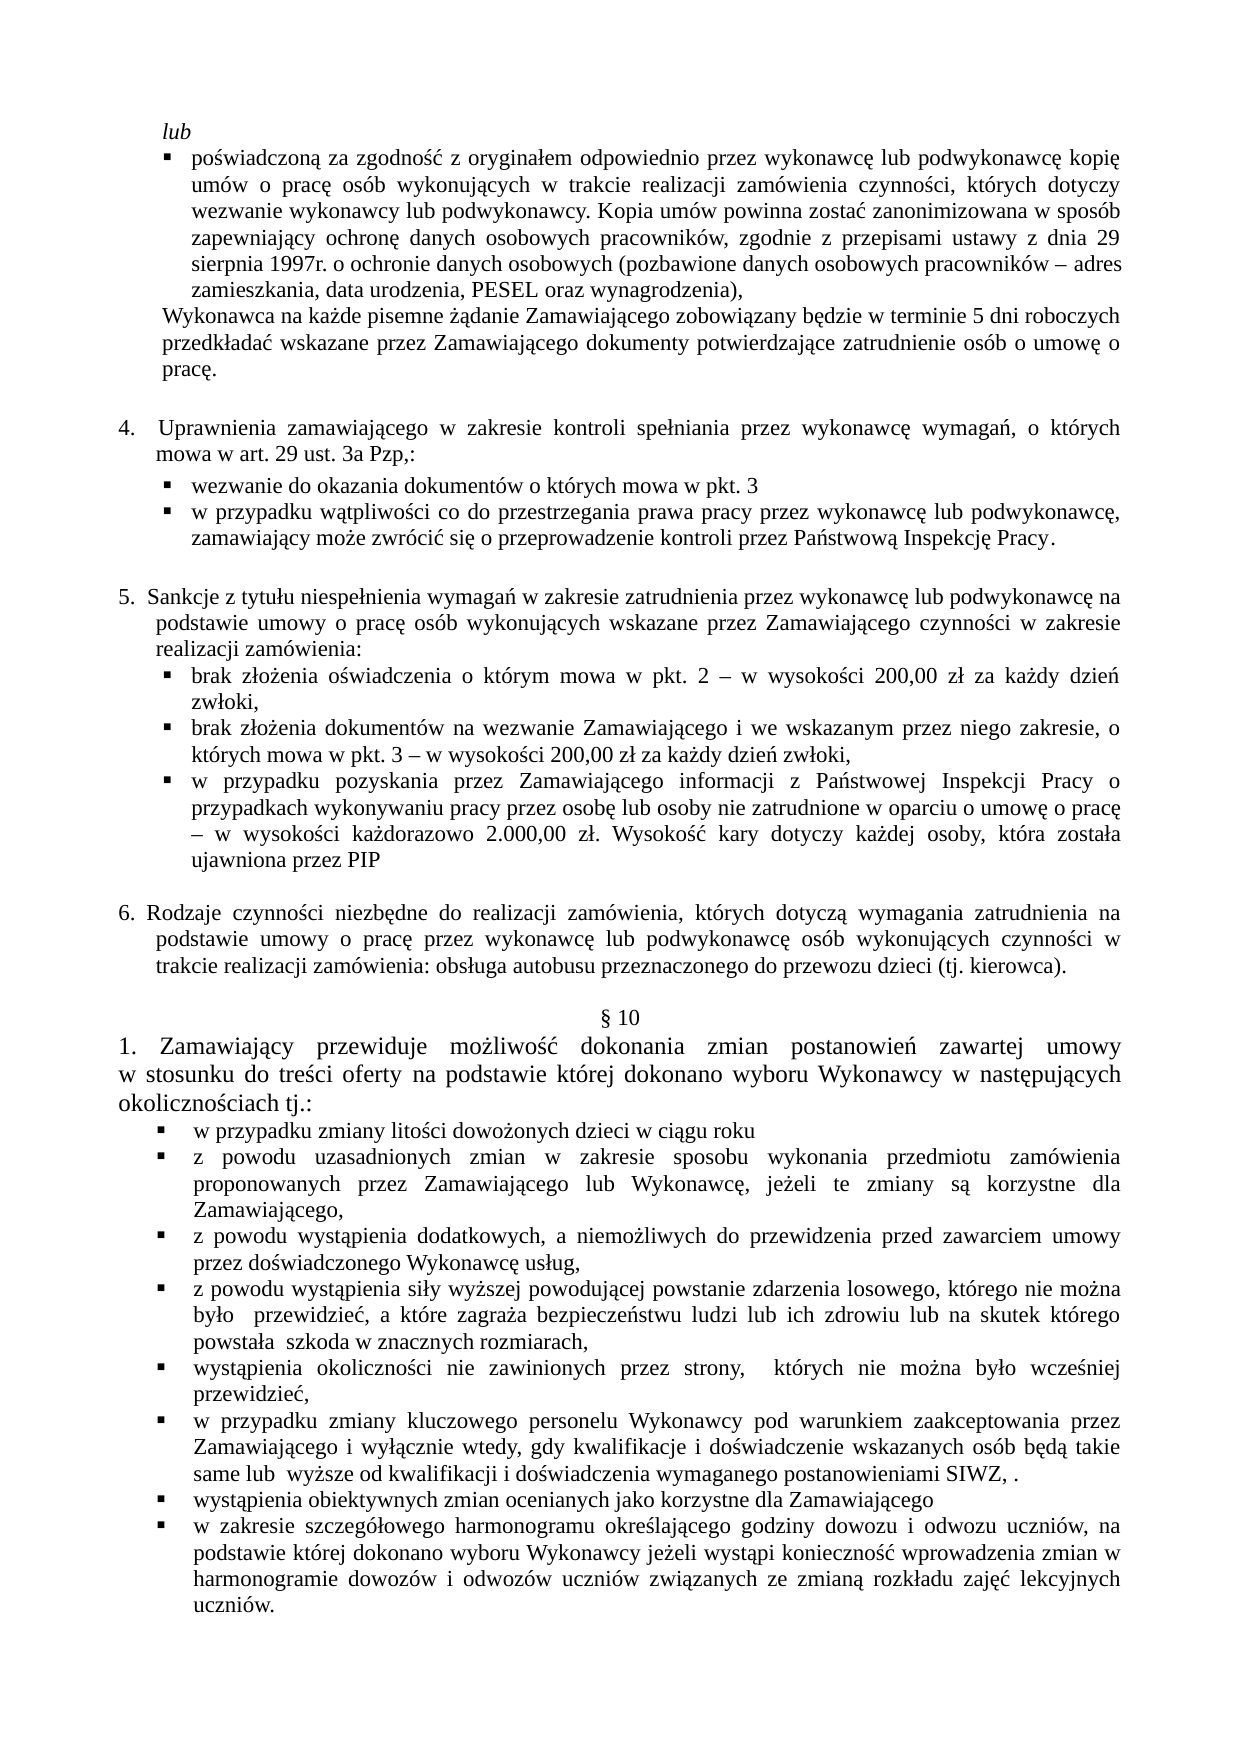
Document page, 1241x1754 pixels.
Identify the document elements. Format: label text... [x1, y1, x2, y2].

list z powodu wystąpienia siły wyższej powodującej powstanie zdarzenia losowego, którego nie można było przewidzieć, a które zagraża bezpieczeństwu ludzi lub ich zdrowiu lub na skutek którego powstała szkoda w znacznych rozmiarach, [156, 1275, 1122, 1354]
list brak złożenia dokumentów na wezwanie Zamawiającego i we wskazanym przez niego zakresie, o których mowa w pkt. 3 – w wysokości 200,00 zł za każdy dzień zwłoki, [162, 714, 1122, 767]
text 5. Sankcje z tytułu niespełnienia wymagań w zakresie zatrudnienia przez wykonawcę lub podwykonawcę na podstawie umowy o pracę osób wykonujących wskazane przez Zamawiającego czynności w zakresie realizacji zamówienia: [118, 583, 1122, 662]
list wezwanie do okazania dokumentów o których mowa w pkt. 3 [162, 472, 1122, 498]
list poświadczoną za zgodność z oryginałem odpowiednio przez wykonawcę lub podwykonawcę kopię umów o pracę osób wykonujących w trakcie realizacji zamówienia czynności, których dotyczy wezwanie wykonawcy lub podwykonawcy. Kopia umów powinna zostać zanonimizowana w sposób zapewniający ochronę danych osobowych pracowników, zgodnie z przepisami ustawy z dnia 29 sierpnia 1997r. o ochronie danych osobowych (pozbawione danych osobowych pracowników – adres zamieszkania, data urodzenia, PESEL oraz wynagrodzenia), [162, 144, 1122, 303]
list w przypadku pozyskania przez Zamawiającego informacji z Państwowej Inspekcji Pracy o przypadkach wykonywaniu pracy przez osobę lub osoby nie zatrudnione w oparciu o umowę o pracę – w wysokości każdorazowo 2.000,00 zł. Wysokość kary dotyczy każdej osoby, która została ujawniona przez PIP [162, 767, 1122, 873]
text lub [162, 118, 1122, 144]
text 4. Uprawnienia zamawiającego w zakresie kontroli spełniania przez wykonawcę wymagań, o których mowa w art. 29 ust. 3a Pzp,: [118, 413, 1122, 466]
list z powodu wystąpienia dodatkowych, a niemożliwych do przewidzenia przed zawarciem umowy przez doświadczonego Wykonawcę usług, [156, 1222, 1122, 1275]
list brak złożenia oświadczenia o którym mowa w pkt. 2 – w wysokości 200,00 zł za każdy dzień zwłoki, [162, 662, 1122, 714]
list w przypadku zmiany litości dowożonych dzieci w ciągu roku [156, 1117, 1122, 1143]
list w zakresie szczegółowego harmonogramu określającego godziny dowozu i odwozu uczniów, na podstawie której dokonano wyboru Wykonawcy jeżeli wystąpi konieczność wprowadzenia zmian w harmonogramie dowozów i odwozów uczniów związanych ze zmianą rozkładu zajęć lekcyjnych uczniów. [156, 1512, 1122, 1618]
text § 10 [118, 1004, 1122, 1031]
list wystąpienia okoliczności nie zawinionych przez strony, których nie można było wcześniej przewidzieć, [156, 1354, 1122, 1407]
list wystąpienia obiektywnych zmian ocenianych jako korzystne dla Zamawiającego [156, 1486, 1122, 1512]
text Wykonawca na każde pisemne żądanie Zamawiającego zobowiązany będzie w terminie 5 dni roboczych przedkładać wskazane przez Zamawiającego dokumenty potwierdzające zatrudnienie osób o umowę o pracę. [162, 303, 1122, 382]
text 6. Rodzaje czynności niezbędne do realizacji zamówienia, których dotyczą wymagania zatrudnienia na podstawie umowy o pracę przez wykonawcę lub podwykonawcę osób wykonujących czynności w trakcie realizacji zamówienia: obsługa autobusu przeznaczonego do przewozu dzieci (tj. kierowca). [118, 899, 1122, 978]
text 1. Zamawiający przewiduje możliwość dokonania zmian postanowień zawartej umowy w stosunku do treści oferty na podstawie której dokonano wyboru Wykonawcy w następujących okolicznościach tj.: [118, 1031, 1122, 1117]
list w przypadku wątpliwości co do przestrzegania prawa pracy przez wykonawcę lub podwykonawcę, zamawiający może zwrócić się o przeprowadzenie kontroli przez Państwową Inspekcję Pracy. [162, 498, 1122, 551]
list w przypadku zmiany kluczowego personelu Wykonawcy pod warunkiem zaakceptowania przez Zamawiającego i wyłącznie wtedy, gdy kwalifikacje i doświadczenie wskazanych osób będą takie same lub wyższe od kwalifikacji i doświadczenia wymaganego postanowieniami SIWZ, . [156, 1407, 1122, 1486]
list z powodu uzasadnionych zmian w zakresie sposobu wykonania przedmiotu zamówienia proponowanych przez Zamawiającego lub Wykonawcę, jeżeli te zmiany są korzystne dla Zamawiającego, [156, 1143, 1122, 1222]
